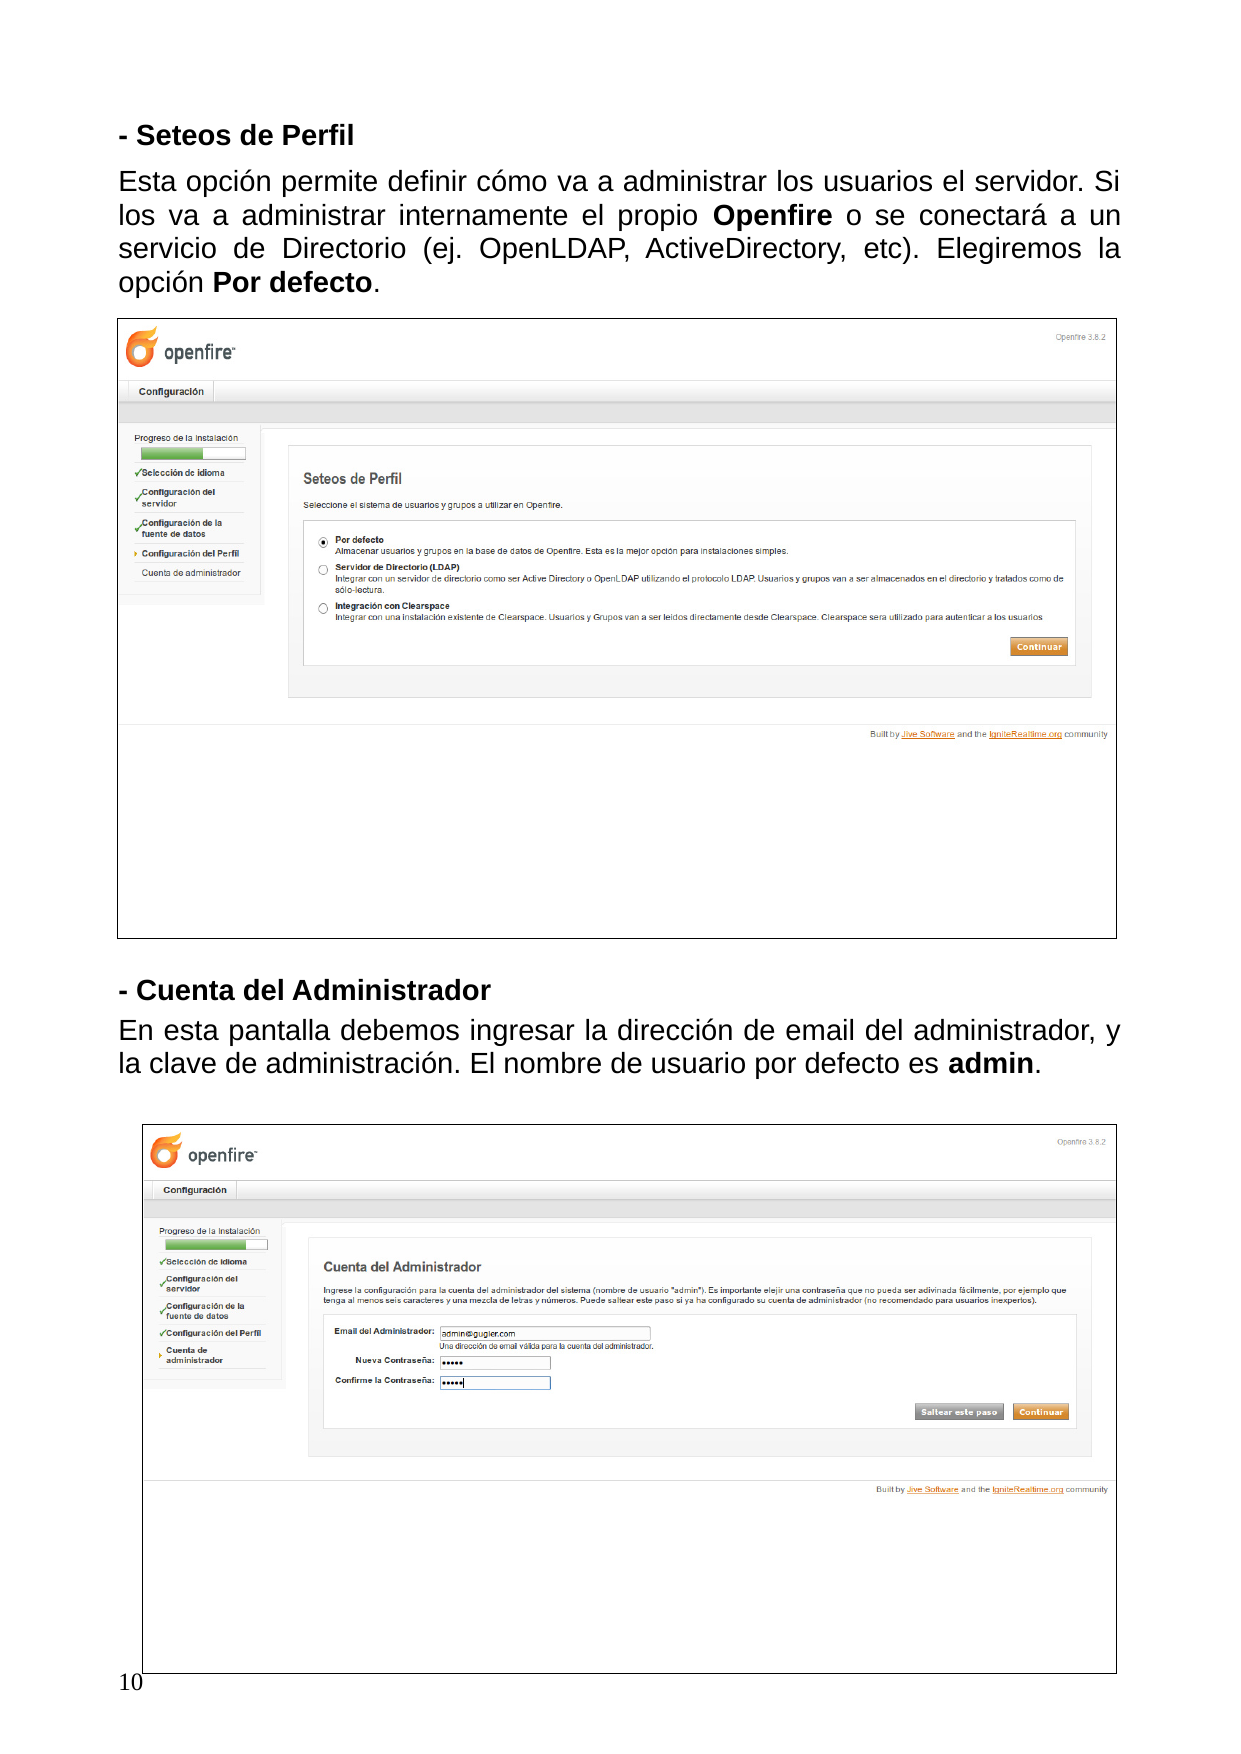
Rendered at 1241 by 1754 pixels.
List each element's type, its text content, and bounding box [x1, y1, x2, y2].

subtitle - Seteos de Perfil [118, 118, 1122, 152]
text En esta pantalla debemos ingresar la dirección de email del administrador, y la clave de administración. El nombre de usuario por defecto es admin. [118, 1012, 1122, 1079]
picture [143, 1126, 1116, 1673]
picture [118, 319, 1116, 938]
text Esta opción permite definir cómo va a administrar los usuarios el servidor. Si los va a administrar internamente el propio Openfire o se conectará a un servicio de Directorio (ej. OpenLDAP, ActiveDirectory, etc). Elegiremos la opción Por defecto. [118, 164, 1122, 298]
title - Cuenta del Administrador [118, 973, 1122, 1006]
